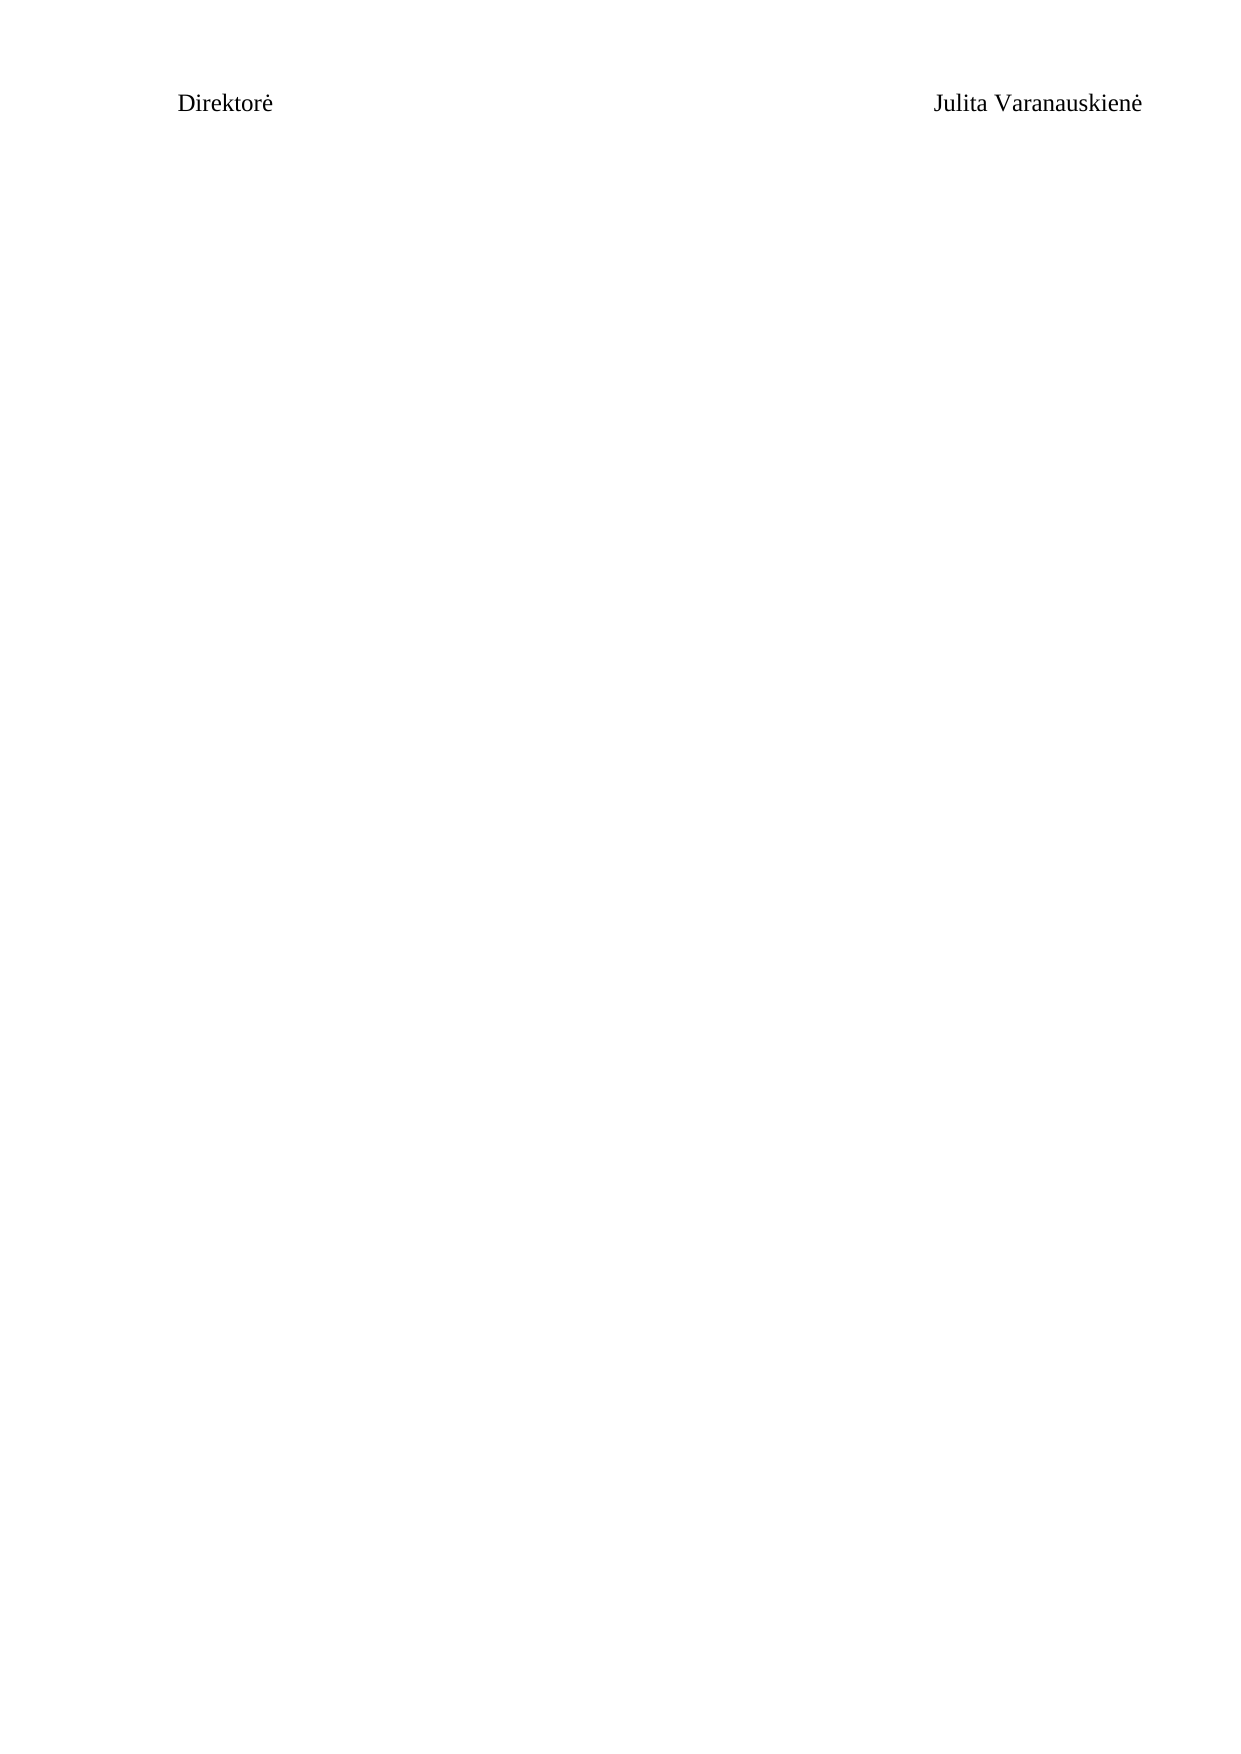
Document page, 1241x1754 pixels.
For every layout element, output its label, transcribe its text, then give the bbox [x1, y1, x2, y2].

text Direktorė Julita Varanauskienė [177, 88, 1181, 117]
